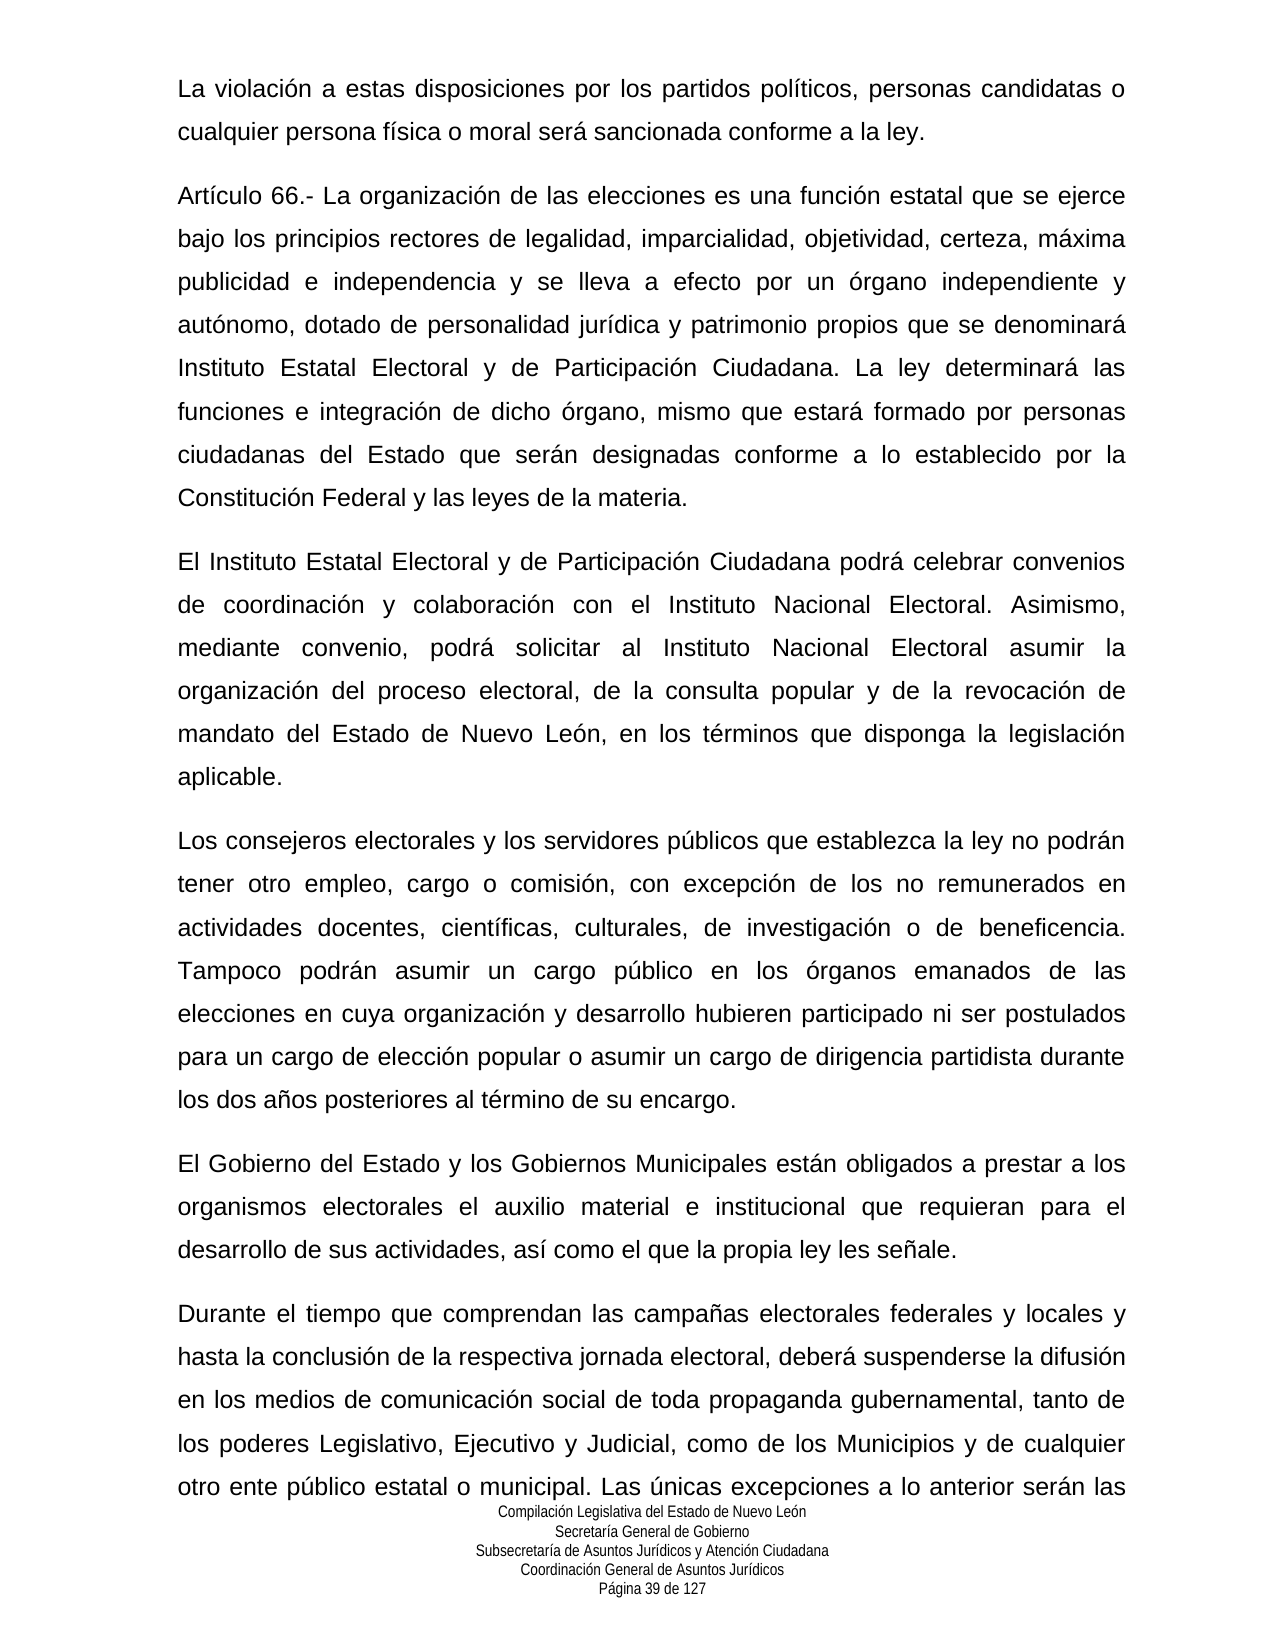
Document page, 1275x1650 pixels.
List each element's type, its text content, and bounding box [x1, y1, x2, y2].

text Artículo 66.- La organización de las elecciones es una función estatal que se ejerce bajo los principios rectores de legalidad, imparcialidad, objetividad, certeza, máxima publicidad e independencia y se lleva a efecto por un órgano independiente y autónomo, dotado de personalidad jurídica y patrimonio propios que se denominará Instituto Estatal Electoral y de Participación Ciudadana. La ley determinará las funciones e integración de dicho órgano, mismo que estará formado por personas ciudadanas del Estado que serán designadas conforme a lo establecido por la Constitución Federal y las leyes de la materia. [177, 181, 1127, 512]
text El Instituto Estatal Electoral y de Participación Ciudadana podrá celebrar convenios de coordinación y colaboración con el Instituto Nacional Electoral. Asimismo, mediante convenio, podrá solicitar al Instituto Nacional Electoral asumir la organización del proceso electoral, de la consulta popular y de la revocación de mandato del Estado de Nuevo León, en los términos que disponga la legislación aplicable. [177, 547, 1127, 791]
text El Gobierno del Estado y los Gobiernos Municipales están obligados a prestar a los organismos electorales el auxilio material e institucional que requieran para el desarrollo de sus actividades, así como el que la propia ley les señale. [177, 1149, 1127, 1264]
text La violación a estas disposiciones por los partidos políticos, personas candidatas o cualquier persona física o moral será sancionada conforme a la ley. [177, 74, 1127, 146]
text Los consejeros electorales y los servidores públicos que establezca la ley no podrán tener otro empleo, cargo o comisión, con excepción de los no remunerados en actividades docentes, científicas, culturales, de investigación o de beneficencia. Tampoco podrán asumir un cargo público en los órganos emanados de las elecciones en cuya organización y desarrollo hubieren participado ni ser postulados para un cargo de elección popular o asumir un cargo de dirigencia partidista durante los dos años posteriores al término de su encargo. [177, 826, 1127, 1114]
text Durante el tiempo que comprendan las campañas electorales federales y locales y hasta la conclusión de la respectiva jornada electoral, deberá suspenderse la difusión en los medios de comunicación social de toda propaganda gubernamental, tanto de los poderes Legislativo, Ejecutivo y Judicial, como de los Municipios y de cualquier otro ente público estatal o municipal. Las únicas excepciones a lo anterior serán las [177, 1299, 1127, 1501]
